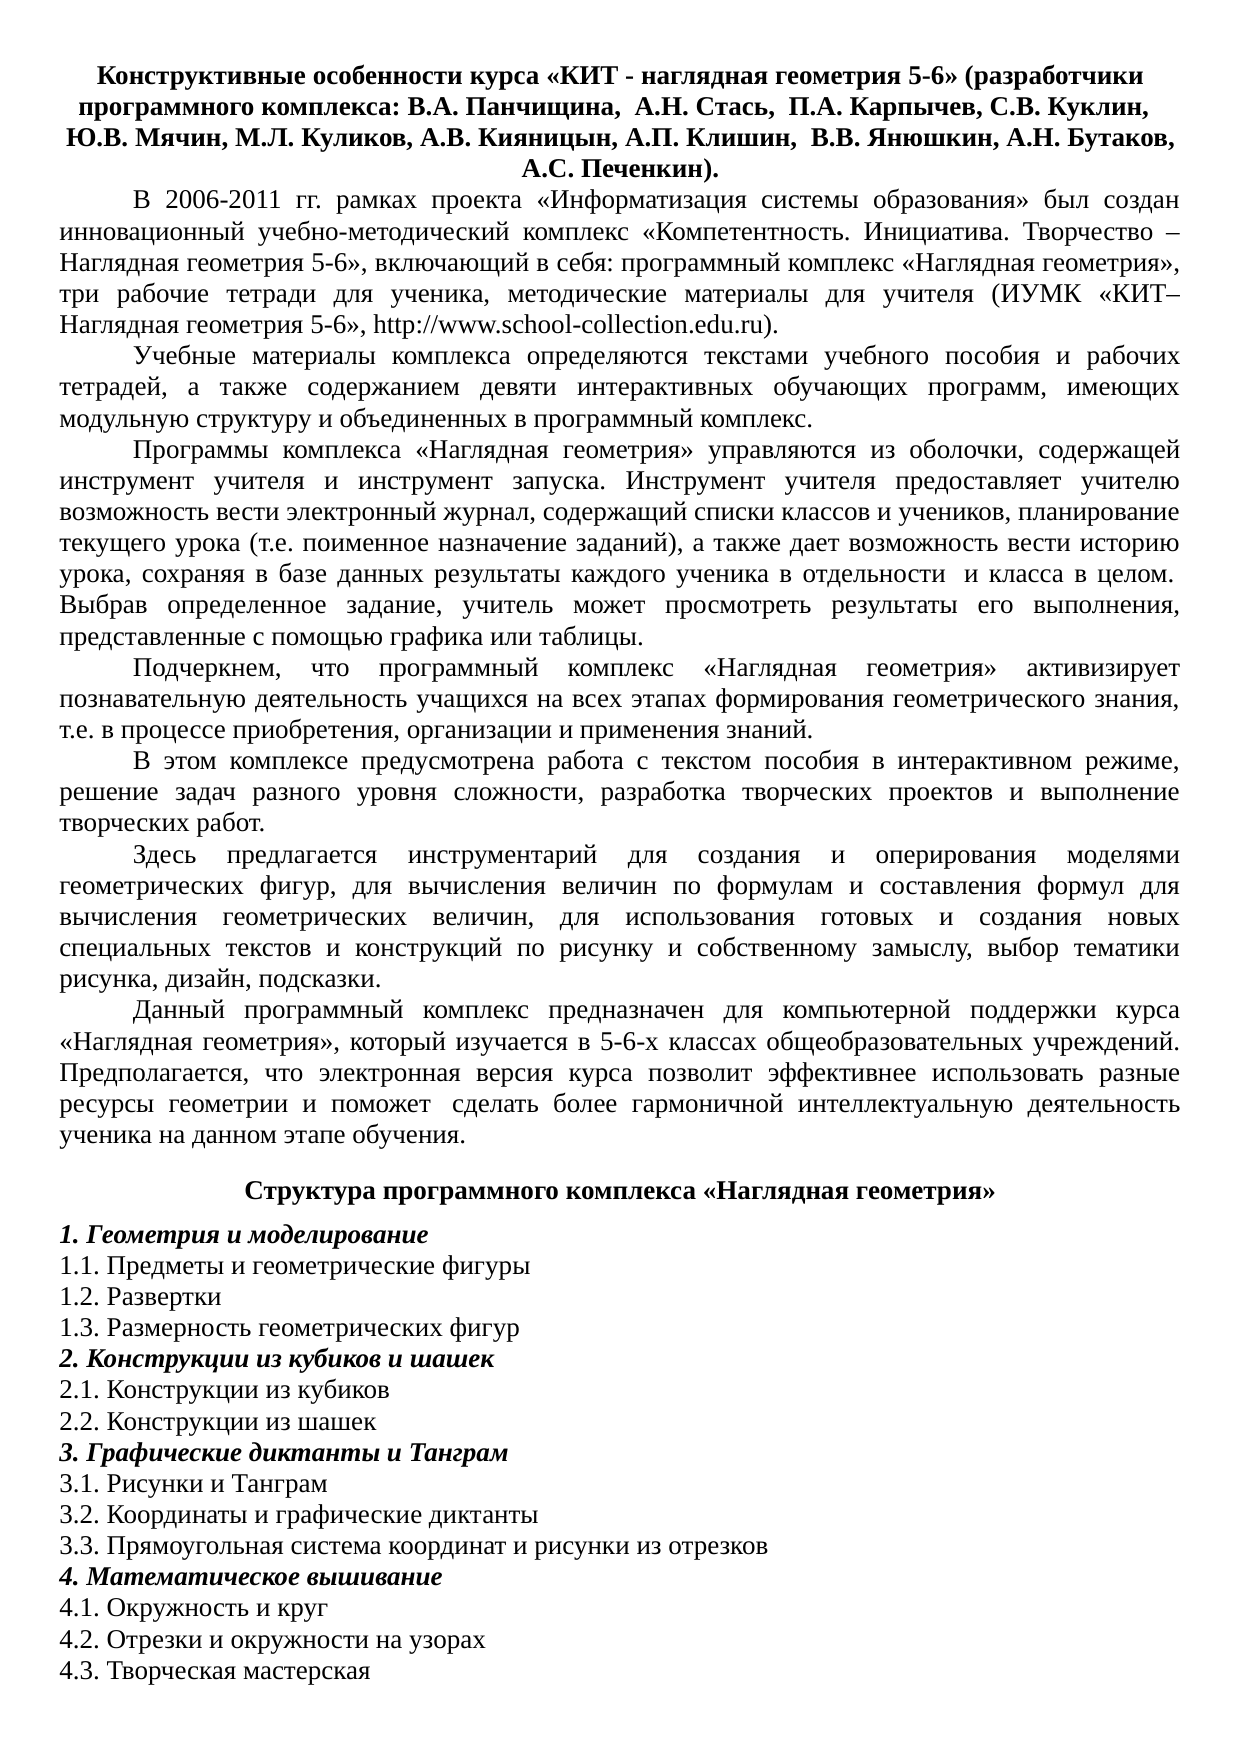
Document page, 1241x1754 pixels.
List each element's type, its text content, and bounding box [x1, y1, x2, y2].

text 1.1. Предметы и геометрические фигуры [59, 1249, 1181, 1280]
text 1.3. Размерность геометрических фигур [59, 1311, 1181, 1342]
text 4. Математическое вышивание [59, 1560, 1181, 1592]
text Учебные материалы комплекса определяются текстами учебного пособия и рабочих тетрадей, а также содержанием девяти интерактивных обучающих программ, имеющих модульную структуру и объединенных в программный комплекс. [59, 339, 1181, 433]
text 1.2. Развертки [59, 1280, 1181, 1311]
text Подчеркнем, что программный комплекс «Наглядная геометрия» активизирует познавательную деятельность учащихся на всех этапах формирования геометрического знания, т.е. в процессе приобретения, организации и применения знаний. [59, 651, 1181, 744]
text Программы комплекса «Наглядная геометрия» управляются из оболочки, содержащей инструмент учителя и инструмент запуска. Инструмент учителя предоставляет учителю возможность вести электронный журнал, содержащий списки классов и учеников, планирование текущего урока (т.е. поименное назначение заданий), а также дает возможность вести историю урока, сохраняя в базе данных результаты каждого ученика в отдельности и класса в целом. Выбрав определенное задание, учитель может просмотреть результаты его выполнения, представленные с помощью графика или таблицы. [59, 433, 1181, 651]
text В этом комплексе предусмотрена работа с текстом пособия в интерактивном режиме, решение задач разного уровня сложности, разработка творческих проектов и выполнение творческих работ. [59, 744, 1181, 838]
text 2. Конструкции из кубиков и шашек [59, 1342, 1181, 1373]
text 2.1. Конструкции из кубиков [59, 1373, 1181, 1405]
text 2.2. Конструкции из шашек [59, 1405, 1181, 1436]
text 3. Графические диктанты и Танграм [59, 1436, 1181, 1467]
text Здесь предлагается инструментарий для создания и оперирования моделями геометрических фигур, для вычисления величин по формулам и составления формул для вычисления геометрических величин, для использования готовых и создания новых специальных текстов и конструкций по рисунку и собственному замыслу, выбор тематики рисунка, дизайн, подсказки. [59, 838, 1181, 993]
text Конструктивные особенности курса «КИТ - наглядная геометрия 5-6» (разработчики программного комплекса: В.А. Панчищина, А.Н. Стась, П.А. Карпычев, С.В. Куклин, Ю.В. Мячин, М.Л. Куликов, А.В. Кияницын, А.П. Клишин, В.В. Янюшкин, А.Н. Бутаков, А.С. Печенкин). [59, 59, 1181, 184]
subtitle Структура программного комплекса «Наглядная геометрия» [59, 1174, 1181, 1205]
text В 2006-2011 гг. рамках проекта «Информатизация системы образования» был создан инновационный учебно-методический комплекс «Компетентность. Инициатива. Творчество – Наглядная геометрия 5-6», включающий в себя: программный комплекс «Наглядная геометрия», три рабочие тетради для ученика, методические материалы для учителя (ИУМК «КИТ–Наглядная геометрия 5-6», http://www.school-collection.edu.ru). [59, 184, 1181, 339]
text 4.2. Отрезки и окружности на узорах [59, 1623, 1181, 1654]
text 3.2. Координаты и графические диктанты [59, 1498, 1181, 1529]
text 3.1. Рисунки и Танграм [59, 1467, 1181, 1498]
text 4.3. Творческая мастерская [59, 1654, 1181, 1685]
text 1. Геометрия и моделирование [59, 1218, 1181, 1249]
text 3.3. Прямоугольная система координат и рисунки из отрезков [59, 1529, 1181, 1560]
text Данный программный комплекс предназначен для компьютерной поддержки курса «Наглядная геометрия», который изучается в 5-6-х классах общеобразовательных учреждений. Предполагается, что электронная версия курса позволит эффективнее использовать разные ресурсы геометрии и поможет сделать более гармоничной интеллектуальную деятельность ученика на данном этапе обучения. [59, 993, 1181, 1149]
text 4.1. Окружность и круг [59, 1592, 1181, 1623]
